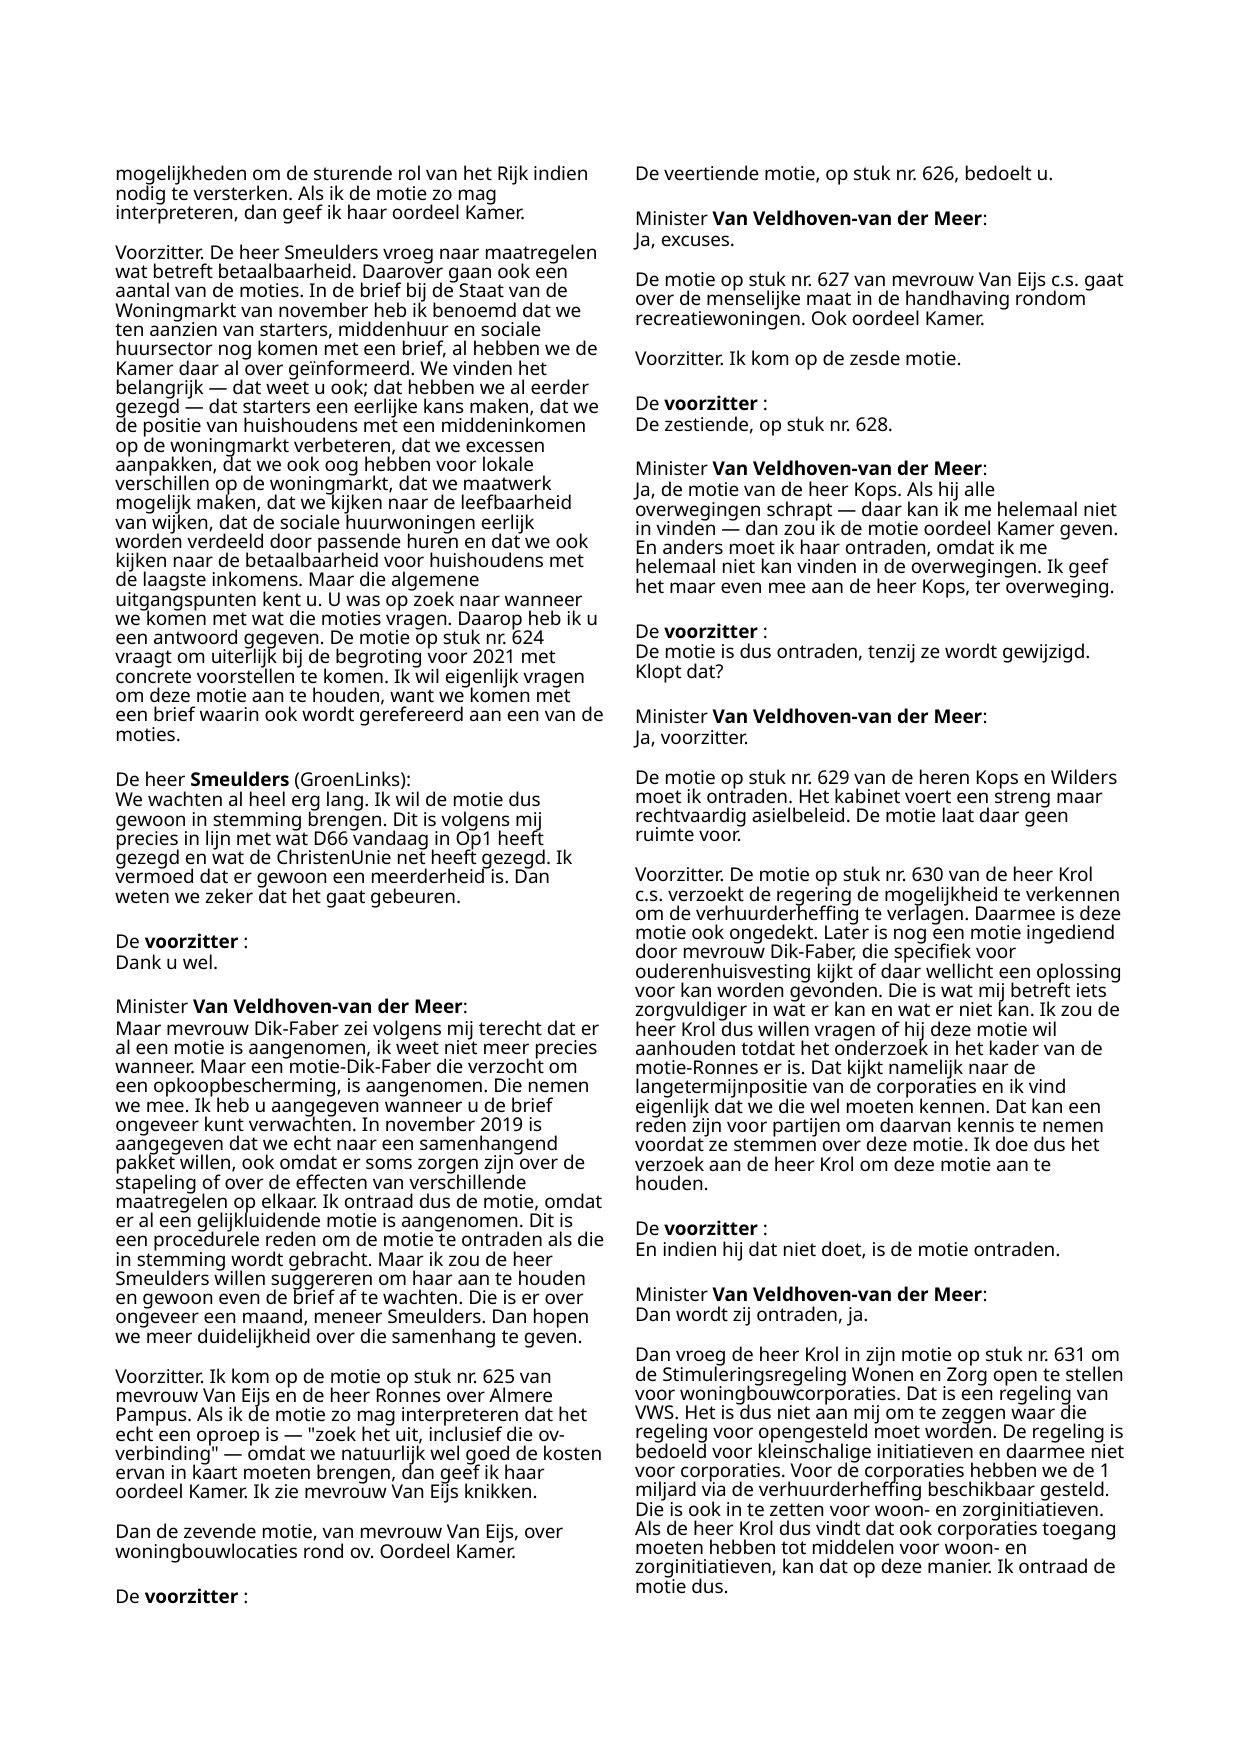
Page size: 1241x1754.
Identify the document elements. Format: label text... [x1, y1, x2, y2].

text Minister Van Veldhoven-van der Meer: [635, 205, 1125, 231]
text De zestiende, op stuk nr. 628. [635, 416, 1125, 435]
text Minister Van Veldhoven-van der Meer: [635, 456, 1125, 481]
text We wachten al heel erg lang. Ik wil de motie dus gewoon in stemming brengen. Dit is volgens mij precies in lijn met wat D66 vandaag in Op1 heeft gezegd en wat de ChristenUnie net heeft gezegd. Ik vermoed dat er gewoon een meerderheid is. Dan weten we zeker dat het gaat gebeuren. [115, 791, 605, 907]
text De voorzitter : [635, 390, 1125, 416]
text Voorzitter. De motie op stuk nr. 630 van de heer Krol c.s. verzoekt de regering de mogelijkheid te verkennen om de verhuurderheffing te verlagen. Daarmee is deze motie ook ongedekt. Later is nog een motie ingediend door mevrouw Dik-Faber, die specifiek voor ouderenhuisvesting kijkt of daar wellicht een oplossing voor kan worden gevonden. Die is wat mij betreft iets zorgvuldiger in wat er kan en wat er niet kan. Ik zou de heer Krol dus willen vragen of hij deze motie wil aanhouden totdat het onderzoek in het kader van de motie-Ronnes er is. Dat kijkt namelijk naar de langetermijnpositie van de corporaties en ik vind eigenlijk dat we die wel moeten kennen. Dat kan een reden zijn voor partijen om daarvan kennis te nemen voordat ze stemmen over deze motie. Ik doe dus het verzoek aan de heer Krol om deze motie aan te houden. [635, 866, 1125, 1194]
text Maar mevrouw Dik-Faber zei volgens mij terecht dat er al een motie is aangenomen, ik weet niet meer precies wanneer. Maar een motie-Dik-Faber die verzocht om een opkoopbescherming, is aangenomen. Die nemen we mee. Ik heb u aangegeven wanneer u de brief ongeveer kunt verwachten. In november 2019 is aangegeven dat we echt naar een samenhangend pakket willen, ook omdat er soms zorgen zijn over de stapeling of over de effecten van verschillende maatregelen op elkaar. Ik ontraad dus de motie, omdat er al een gelijkluidende motie is aangenomen. Dit is een procedurele reden om de motie te ontraden als die in stemming wordt gebracht. Maar ik zou de heer Smeulders willen suggereren om haar aan te houden en gewoon even de brief af te wachten. Die is er over ongeveer een maand, meneer Smeulders. Dan hopen we meer duidelijkheid over die samenhang te geven. [115, 1019, 605, 1347]
text En indien hij dat niet doet, is de motie ontraden. [635, 1241, 1125, 1260]
text Dan de zevende motie, van mevrouw Van Eijs, over woningbouwlocaties rond ov. Oordeel Kamer. [115, 1523, 605, 1562]
text Minister Van Veldhoven-van der Meer: [635, 1281, 1125, 1306]
text De voorzitter : [635, 1215, 1125, 1241]
text De motie op stuk nr. 629 van de heren Kops en Wilders moet ik ontraden. Het kabinet voert een streng maar rechtvaardig asielbeleid. De motie laat daar geen ruimte voor. [635, 769, 1125, 846]
text Voorzitter. De heer Smeulders vroeg naar maatregelen wat betreft betaalbaarheid. Daarover gaan ook een aantal van de moties. In de brief bij de Staat van de Woningmarkt van november heb ik benoemd dat we ten aanzien van starters, middenhuur en sociale huursector nog komen met een brief, al hebben we de Kamer daar al over geïnformeerd. We vinden het belangrijk — dat weet u ook; dat hebben we al eerder gezegd — dat starters een eerlijke kans maken, dat we de positie van huishoudens met een middeninkomen op de woningmarkt verbeteren, dat we excessen aanpakken, dat we ook oog hebben voor lokale verschillen op de woningmarkt, dat we maatwerk mogelijk maken, dat we kijken naar de leefbaarheid van wijken, dat de sociale huurwoningen eerlijk worden verdeeld door passende huren en dat we ook kijken naar de betaalbaarheid voor huishoudens met de laagste inkomens. Maar die algemene uitgangspunten kent u. U was op zoek naar wanneer we komen met wat die moties vragen. Daarop heb ik u een antwoord gegeven. De motie op stuk nr. 624 vraagt om uiterlijk bij de begroting voor 2021 met concrete voorstellen te komen. Ik wil eigenlijk vragen om deze motie aan te houden, want we komen met een brief waarin ook wordt gerefereerd aan een van de moties. [115, 244, 605, 745]
text De voorzitter : [635, 618, 1125, 643]
text Ja, excuses. [635, 231, 1125, 250]
text Minister Van Veldhoven-van der Meer: [115, 994, 605, 1019]
text Voorzitter. Ik kom op de motie op stuk nr. 625 van mevrouw Van Eijs en de heer Ronnes over Almere Pampus. Als ik de motie zo mag interpreteren dat het echt een oproep is — "zoek het uit, inclusief die ov-verbinding" — omdat we natuurlijk wel goed de kosten ervan in kaart moeten brengen, dan geef ik haar oordeel Kamer. Ik zie mevrouw Van Eijs knikken. [115, 1368, 605, 1503]
text Dan vroeg de heer Krol in zijn motie op stuk nr. 631 om de Stimuleringsregeling Wonen en Zorg open te stellen voor woningbouwcorporaties. Dat is een regeling van VWS. Het is dus niet aan mij om te zeggen waar die regeling voor opengesteld moet worden. De regeling is bedoeld voor kleinschalige initiatieven en daarmee niet voor corporaties. Voor de corporaties hebben we de 1 miljard via de verhuurderheffing beschikbaar gesteld. Die is ook in te zetten voor woon- en zorginitiatieven. Als de heer Krol dus vindt dat ook corporaties toegang moeten hebben tot middelen voor woon- en zorginitiatieven, kan dat op deze manier. Ik ontraad de motie dus. [635, 1346, 1125, 1597]
text De motie op stuk nr. 627 van mevrouw Van Eijs c.s. gaat over de menselijke maat in de handhaving rondom recreatiewoningen. Ook oordeel Kamer. [635, 271, 1125, 329]
text Dank u wel. [115, 954, 605, 973]
text Minister Van Veldhoven-van der Meer: [635, 703, 1125, 729]
text Ja, voorzitter. [635, 729, 1125, 748]
text De voorzitter : [115, 928, 605, 954]
text De heer Smeulders (GroenLinks): [115, 766, 605, 791]
text mogelijkheden om de sturende rol van het Rijk indien nodig te versterken. Als ik de motie zo mag interpreteren, dan geef ik haar oordeel Kamer. [115, 165, 605, 223]
text De voorzitter : [115, 1583, 605, 1608]
text Dan wordt zij ontraden, ja. [635, 1306, 1125, 1326]
text Voorzitter. Ik kom op de zesde motie. [635, 350, 1125, 369]
text De motie is dus ontraden, tenzij ze wordt gewijzigd. Klopt dat? [635, 643, 1125, 682]
text Ja, de motie van de heer Kops. Als hij alle overwegingen schrapt — daar kan ik me helemaal niet in vinden — dan zou ik de motie oordeel Kamer geven. En anders moet ik haar ontraden, omdat ik me helemaal niet kan vinden in de overwegingen. Ik geef het maar even mee aan de heer Kops, ter overweging. [635, 481, 1125, 597]
text De veertiende motie, op stuk nr. 626, bedoelt u. [635, 165, 1125, 184]
